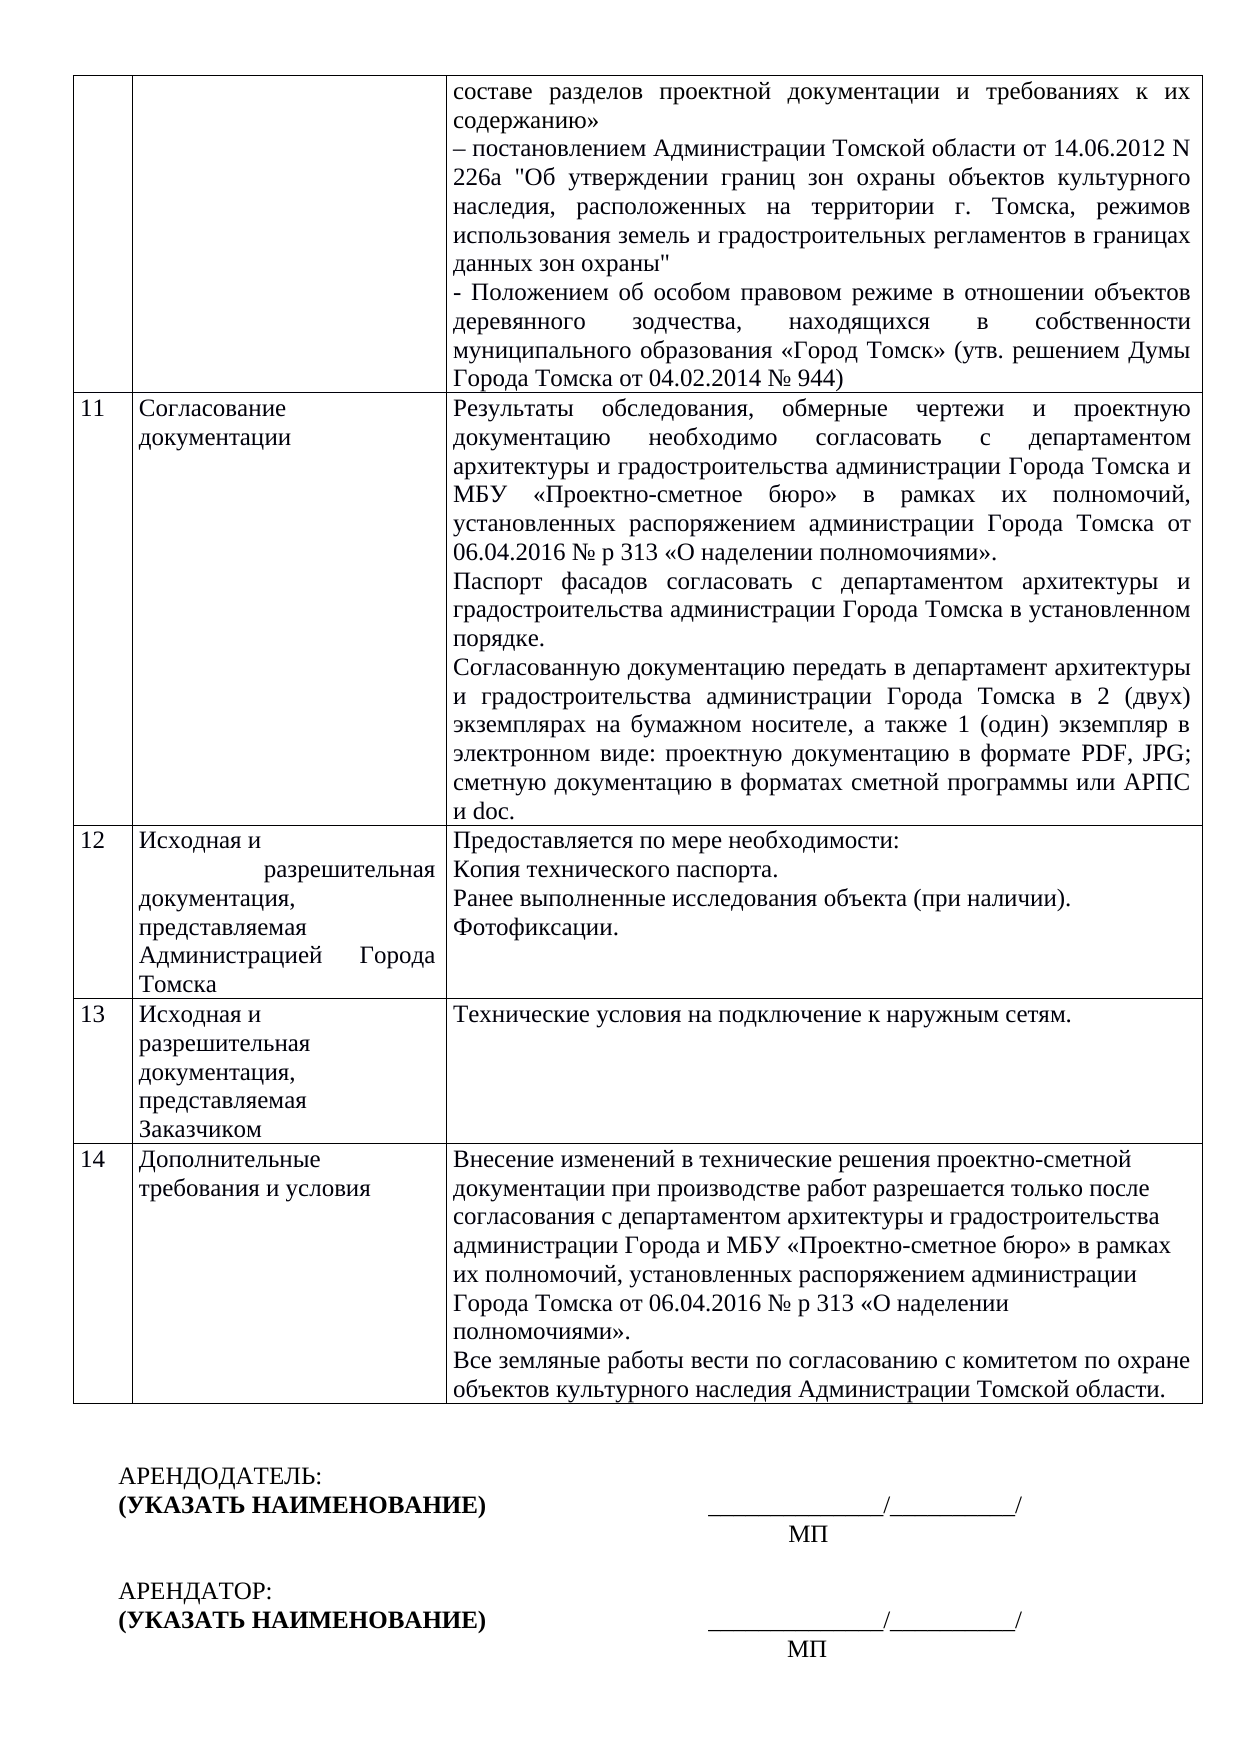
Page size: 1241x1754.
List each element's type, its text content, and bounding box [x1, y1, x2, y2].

table_cell [74, 76, 132, 392]
text АРЕНДОДАТЕЛЬ: [118, 1461, 1181, 1490]
table_cell Результаты обследования, обмерные чертежи и проектную документацию необходимо согласовать с департаментом архитектуры и градостроительства администрации Города Томска и МБУ «Проектно-сметное бюро» в рамках их полномочий, установленных распоряжением администрации Города Томска от 06.04.2016 № р 313 «О наделении полномочиями». Паспорт фасадов согласовать с департаментом архитектуры и градостроительства администрации Города Томска в установленном порядке. Согласованную документацию передать в департамент архитектуры и градостроительства администрации Города Томска в 2 (двух) экземплярах на бумажном носителе, а также 1 (один) экземпляр в электронном виде: проектную документацию в формате PDF, JPG; сметную документацию в форматах сметной программы или АРПС и doc. [447, 393, 1202, 824]
text АРЕНДАТОР: [118, 1576, 1181, 1605]
table_cell 14 [74, 1144, 132, 1403]
table_cell Внесение изменений в технические решения проектно-сметной документации при производстве работ разрешается только после согласования с департаментом архитектуры и градостроительства администрации Города и МБУ «Проектно-сметное бюро» в рамках их полномочий, установленных распоряжением администрации Города Томска от 06.04.2016 № р 313 «О наделении полномочиями». Все земляные работы вести по согласованию с комитетом по охране объектов культурного наследия Администрации Томской области. [447, 1144, 1202, 1403]
table_cell Предоставляется по мере необходимости: Копия технического паспорта. Ранее выполненные исследования объекта (при наличии). Фотофиксации. [447, 826, 1202, 998]
table_cell Согласование документации [133, 393, 446, 824]
table_cell 13 [74, 999, 132, 1143]
text МП [118, 1519, 1181, 1547]
table_cell Исходная и разрешительная документация, представляемая Заказчиком [133, 999, 446, 1143]
table_cell 12 [74, 826, 132, 998]
table_cell Исходная и разрешительная документация, представляемая Администрацией Города Томска [133, 826, 446, 998]
table_cell Технические условия на подключение к наружным сетям. [447, 999, 1202, 1143]
table_cell 11 [74, 393, 132, 824]
text (УКАЗАТЬ НАИМЕНОВАНИЕ) ______________/__________/ [118, 1490, 1181, 1519]
text МП [118, 1634, 1181, 1662]
text (УКАЗАТЬ НАИМЕНОВАНИЕ) ______________/__________/ [118, 1605, 1181, 1634]
table_cell составе разделов проектной документации и требованиях к их содержанию» – постановлением Администрации Томской области от 14.06.2012 N 226а "Об утверждении границ зон охраны объектов культурного наследия, расположенных на территории г. Томска, режимов использования земель и градостроительных регламентов в границах данных зон охраны" - Положением об особом правовом режиме в отношении объектов деревянного зодчества, находящихся в собственности муниципального образования «Город Томск» (утв. решением Думы Города Томска от 04.02.2014 № 944) [447, 76, 1202, 392]
table_cell [133, 76, 446, 392]
table_cell Дополнительные требования и условия [133, 1144, 446, 1403]
